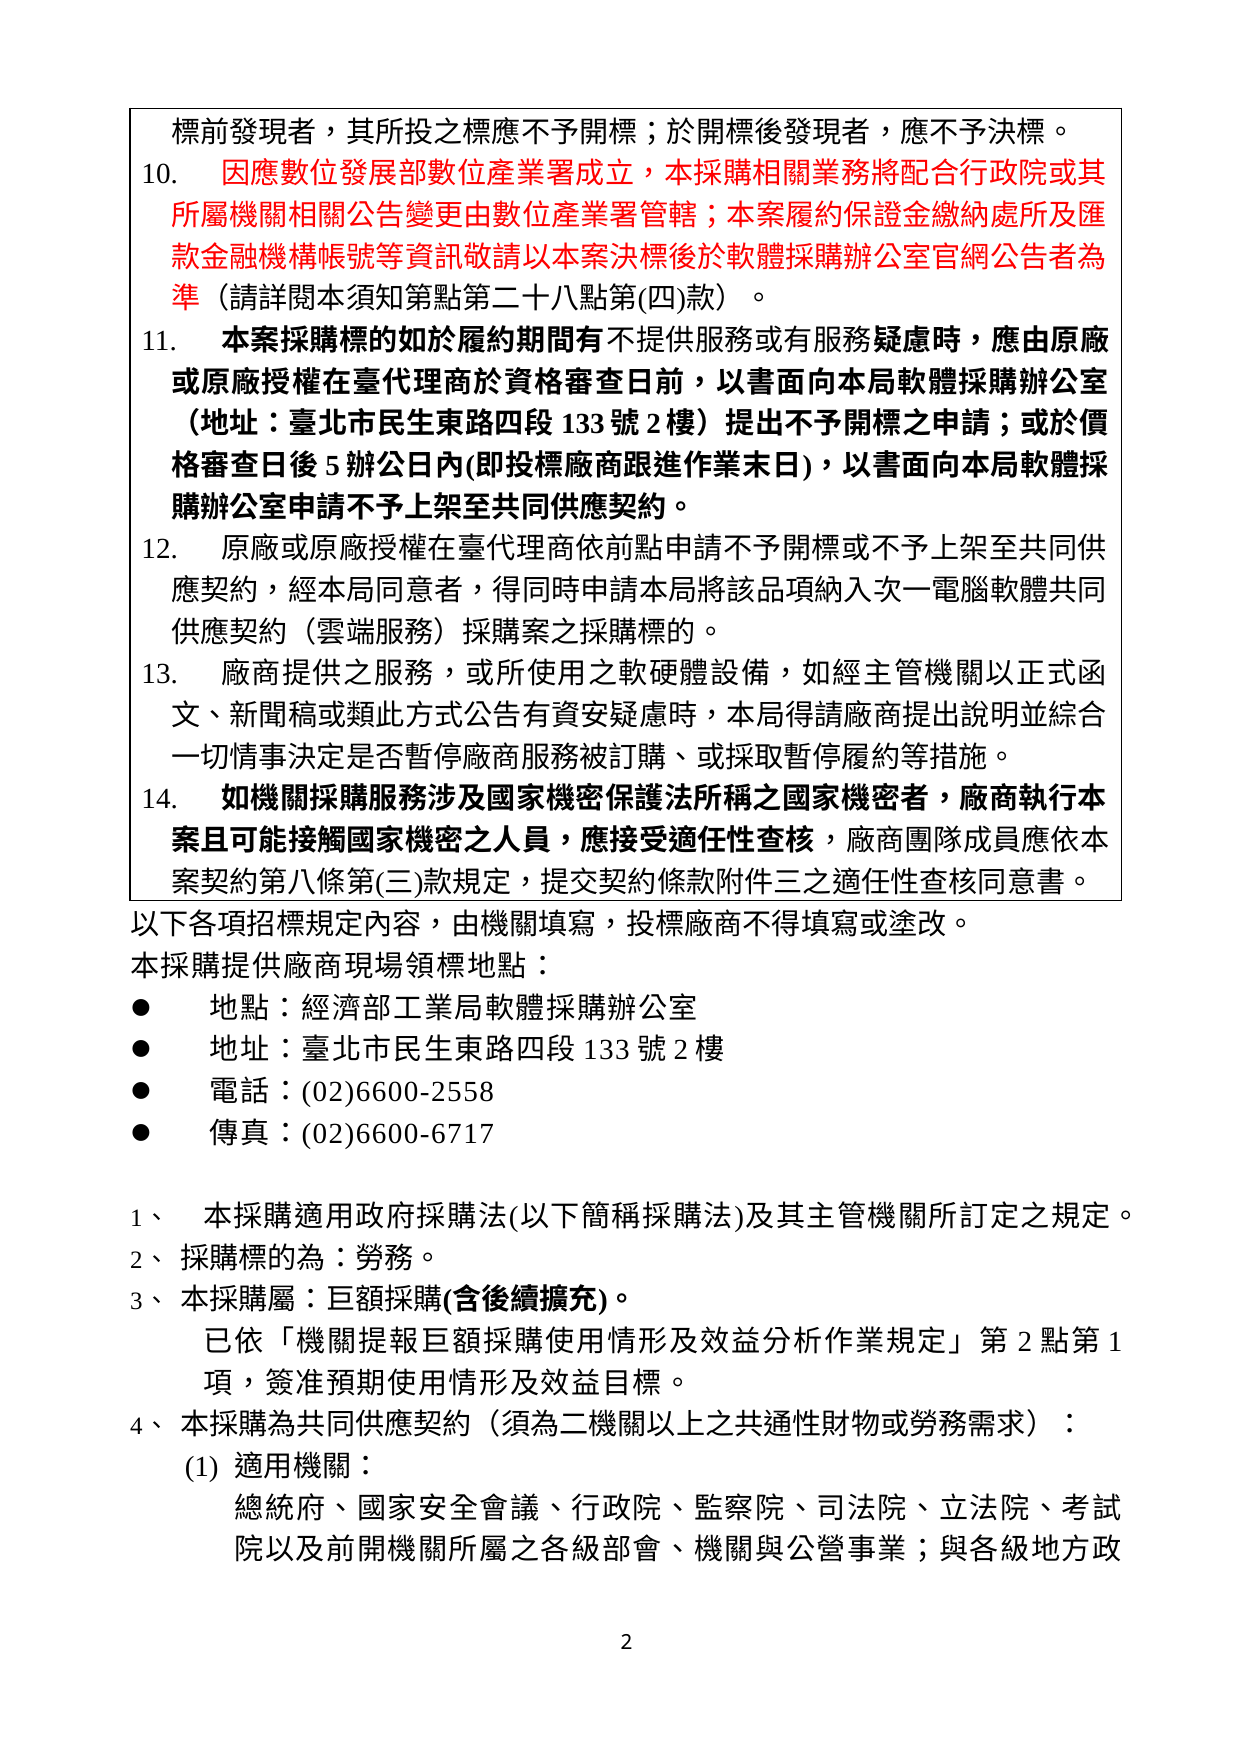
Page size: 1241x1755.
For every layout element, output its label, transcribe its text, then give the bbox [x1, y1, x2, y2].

list 地址：臺北市民生東路四段133號2樓 [130, 1026, 1122, 1068]
list 傳真：(02)6600-6717 [130, 1110, 1122, 1151]
text 以下各項招標規定內容，由機關填寫，投標廠商不得填寫或塗改。 [130, 901, 1122, 943]
text 總統府、國家安全會議、行政院、監察院、司法院、立法院、考試院以及前開機關所屬之各級部會、機關與公營事業；與各級地方政 [234, 1485, 1122, 1568]
list 電話：(02)6600-2558 [130, 1068, 1122, 1110]
list 本採購為共同供應契約（須為二機關以上之共通性財物或勞務需求）： [130, 1401, 1122, 1443]
table_header 標前發現者，其所投之標應不予開標；於開標後發現者，應不予決標。 因應數位發展部數位產業署成立，本採購相關業務將配合行政院或其所屬機關相關公告變更由數位產業署管轄；本案履約保證金繳納處所及匯款金融機構帳號等資訊敬請以本案決標後於軟體採購辦公室官網公告者為準（請詳閱本須知第點第二十八點第(四)款）。 本案採購標的如於履約期間有不提供服務或有服務疑慮時，應由原廠或原廠授權在臺代理商於資格審查日前，以書面向本局軟體採購辦公室（地址：臺北市民生東路四段133號2樓）提出不予開標之申請；或於價格審查日後5辦公日內(即投標廠商跟進作業末日)，以書面向本局軟體採購辦公室申請不予上架至共同供應契約。 原廠或原廠授權在臺代理商依前點申請不予開標或不予上架至共同供應契約，經本局同意者，得同時申請本局將該品項納入次一電腦軟體共同供應契約（雲端服務）採購案之採購標的。 廠商提供之服務，或所使用之軟硬體設備，如經主管機關以正式函文、新聞稿或類此方式公告有資安疑慮時，本局得請廠商提出說明並綜合一切情事決定是否暫停廠商服務被訂購、或採取暫停履約等措施。 如機關採購服務涉及國家機密保護法所稱之國家機密者，廠商執行本案且可能接觸國家機密之人員，應接受適任性查核，廠商團隊成員應依本案契約第八條第(三)款規定，提交契約條款附件三之適任性查核同意書。 [131, 109, 1121, 900]
text 已依「機關提報巨額採購使用情形及效益分析作業規定」第2點第1項，簽准預期使用情形及效益目標。 [204, 1318, 1122, 1401]
text 本採購提供廠商現場領標地點： [130, 943, 1122, 985]
list 適用機關： [184, 1443, 1122, 1485]
list 本採購適用政府採購法(以下簡稱採購法)及其主管機關所訂定之規定。 [130, 1193, 1122, 1235]
list 地點：經濟部工業局軟體採購辦公室 [130, 985, 1122, 1026]
list 本採購屬：巨額採購(含後續擴充)。 [130, 1276, 1122, 1318]
list 採購標的為：勞務。 [130, 1235, 1122, 1276]
